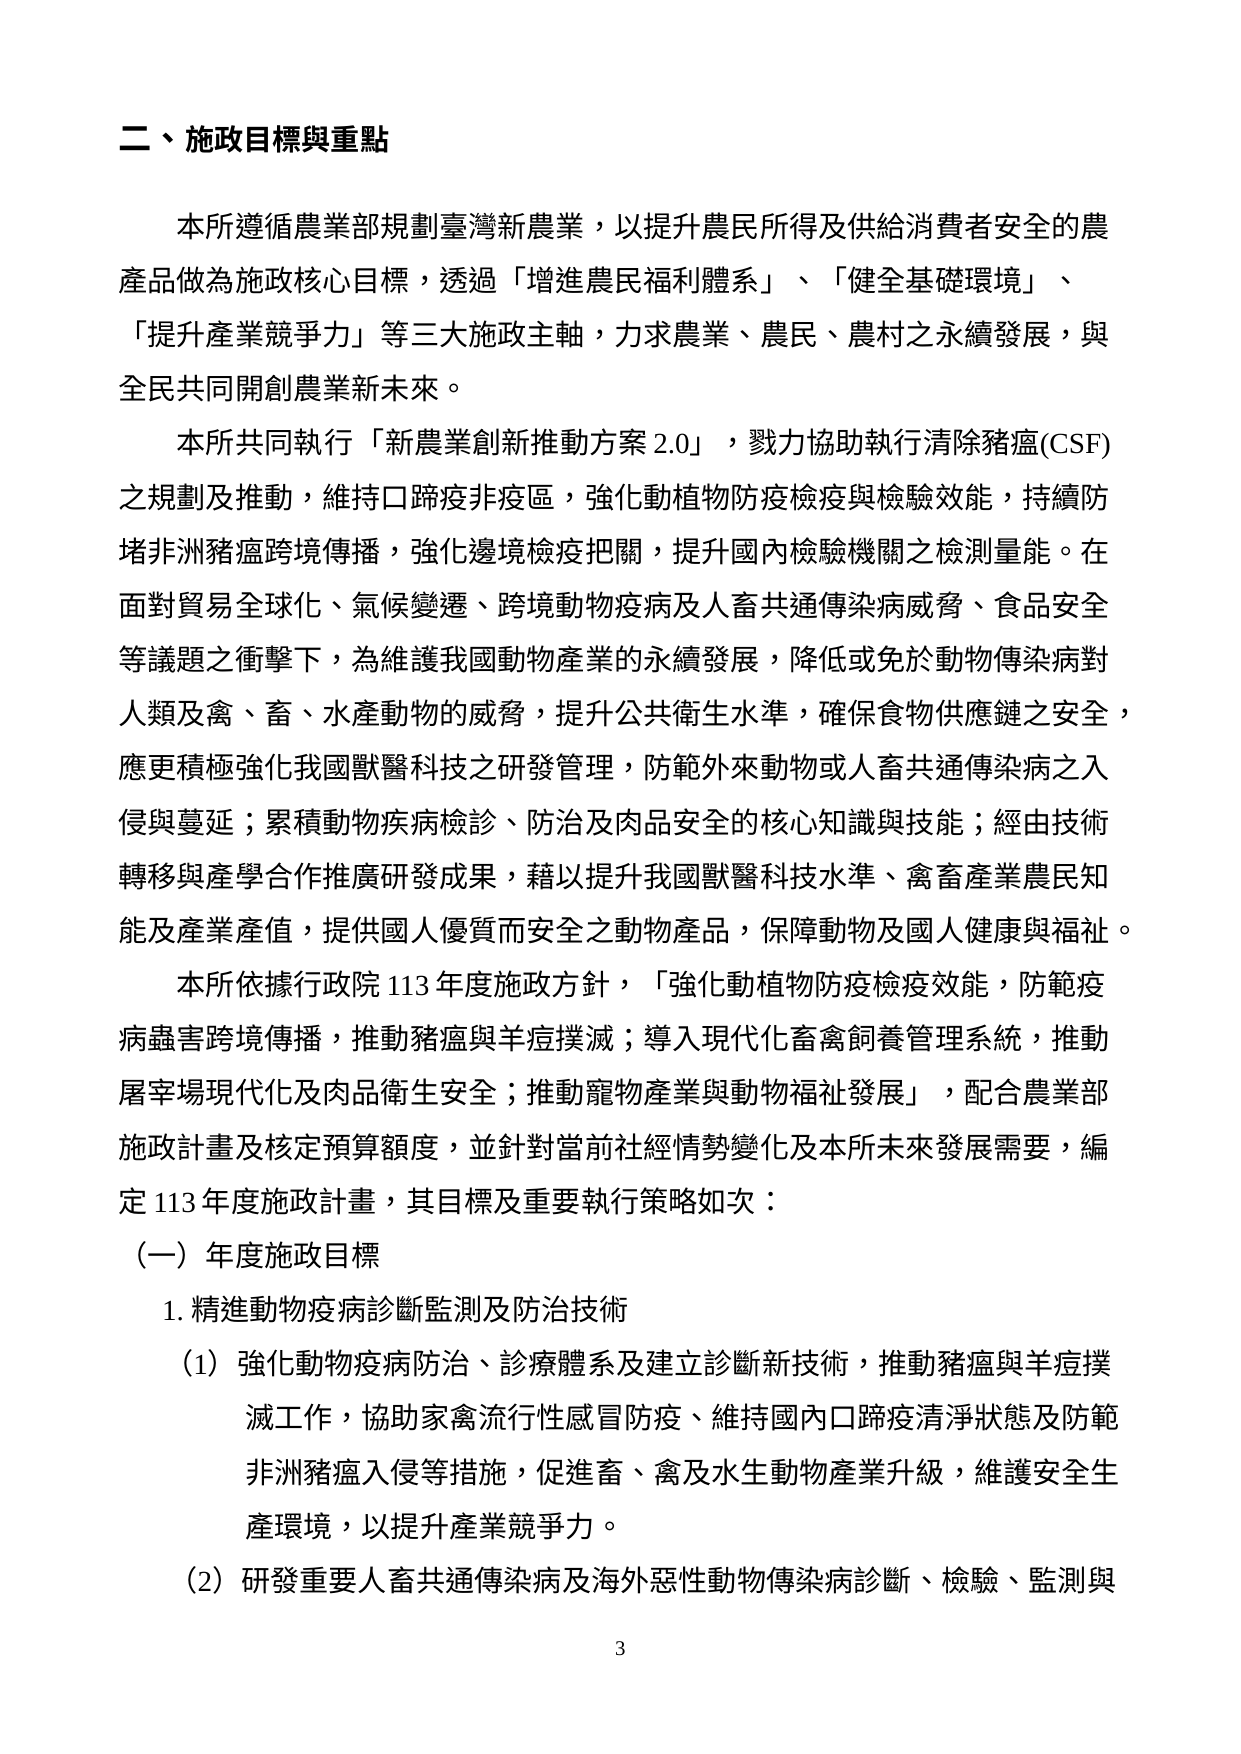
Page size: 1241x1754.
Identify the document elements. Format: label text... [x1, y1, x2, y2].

text 1. 精進動物疫病診斷監測及防治技術 [118, 1277, 1122, 1331]
text （1）強化動物疫病防治、診療體系及建立診斷新技術，推動豬瘟與羊痘撲滅工作，協助家禽流行性感冒防疫、維持國內口蹄疫清淨狀態及防範非洲豬瘟入侵等措施，促進畜、禽及水生動物產業升級，維護安全生產環境，以提升產業競爭力。 [164, 1331, 1122, 1548]
text （2）研發重要人畜共通傳染病及海外惡性動物傳染病診斷、檢驗、監測與 [168, 1548, 1122, 1602]
text 本所依據行政院113年度施政方針，「強化動植物防疫檢疫效能，防範疫病蟲害跨境傳播，推動豬瘟與羊痘撲滅；導入現代化畜禽飼養管理系統，推動屠宰場現代化及肉品衛生安全；推動寵物產業與動物福祉發展」，配合農業部施政計畫及核定預算額度，並針對當前社經情勢變化及本所未來發展需要，編定113年度施政計畫，其目標及重要執行策略如次： [118, 952, 1122, 1223]
text （一）年度施政目標 [118, 1223, 1122, 1277]
text 本所遵循農業部規劃臺灣新農業，以提升農民所得及供給消費者安全的農產品做為施政核心目標，透過「增進農民福利體系」、「健全基礎環境」、「提升產業競爭力」等三大施政主軸，力求農業、農民、農村之永續發展，與全民共同開創農業新未來。 [118, 194, 1122, 411]
text 本所共同執行「新農業創新推動方案2.0」，戮力協助執行清除豬瘟(CSF)之規劃及推動，維持口蹄疫非疫區，強化動植物防疫檢疫與檢驗效能，持續防堵非洲豬瘟跨境傳播，強化邊境檢疫把關，提升國內檢驗機關之檢測量能。在面對貿易全球化、氣候變遷、跨境動物疫病及人畜共通傳染病威脅、食品安全等議題之衝擊下，為維護我國動物產業的永續發展，降低或免於動物傳染病對人類及禽、畜、水產動物的威脅，提升公共衛生水準，確保食物供應鏈之安全，應更積極強化我國獸醫科技之研發管理，防範外來動物或人畜共通傳染病之入侵與蔓延；累積動物疾病檢診、防治及肉品安全的核心知識與技能；經由技術轉移與產學合作推廣研發成果，藉以提升我國獸醫科技水準、禽畜產業農民知能及產業產值，提供國人優質而安全之動物產品，保障動物及國人健康與福祉。 [118, 411, 1122, 952]
text 二、施政目標與重點 [118, 112, 1122, 160]
